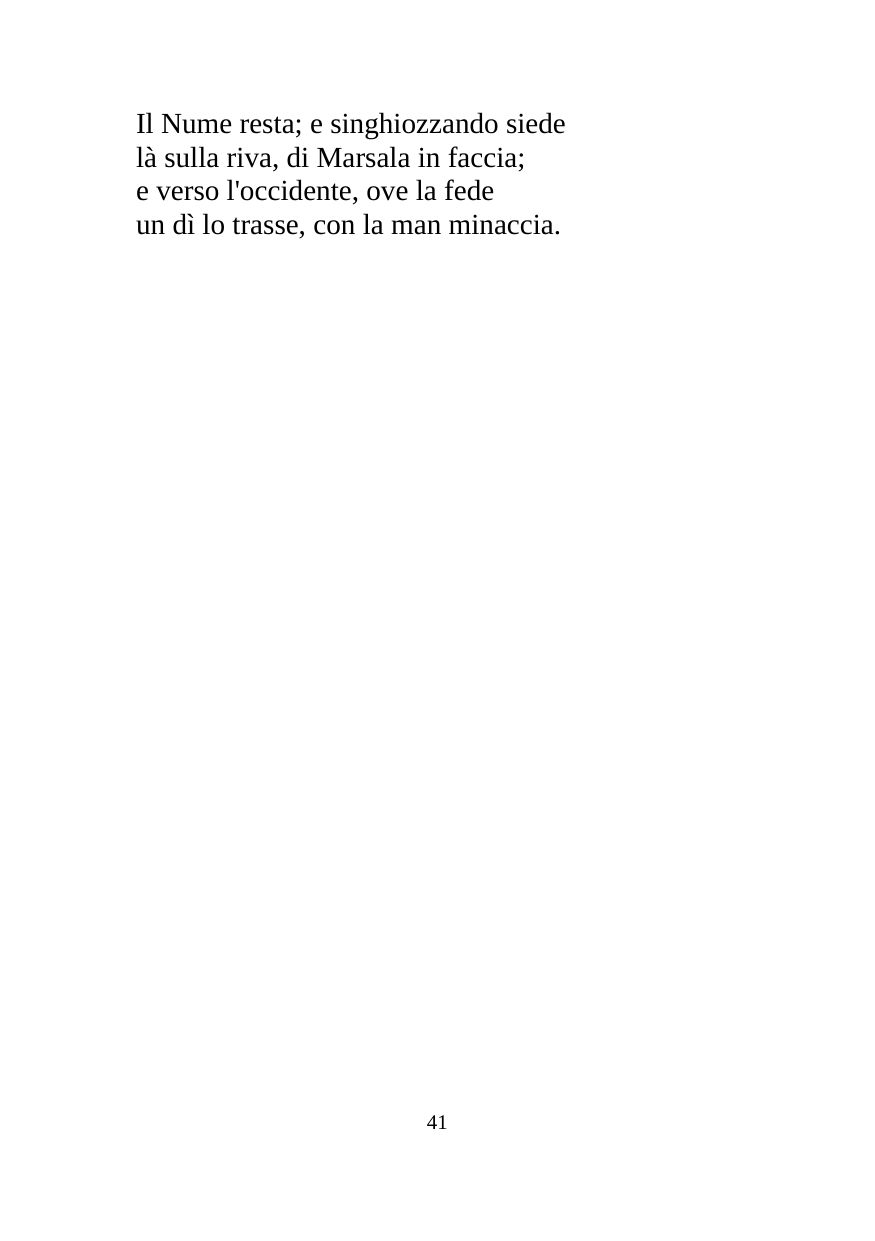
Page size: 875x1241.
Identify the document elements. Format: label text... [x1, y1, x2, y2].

text Il Nume resta; e singhiozzando siede là sulla riva, di Marsala in faccia; e verso l'occidente, ove la fede un dì lo trasse, con la man minaccia. [136, 106, 768, 240]
